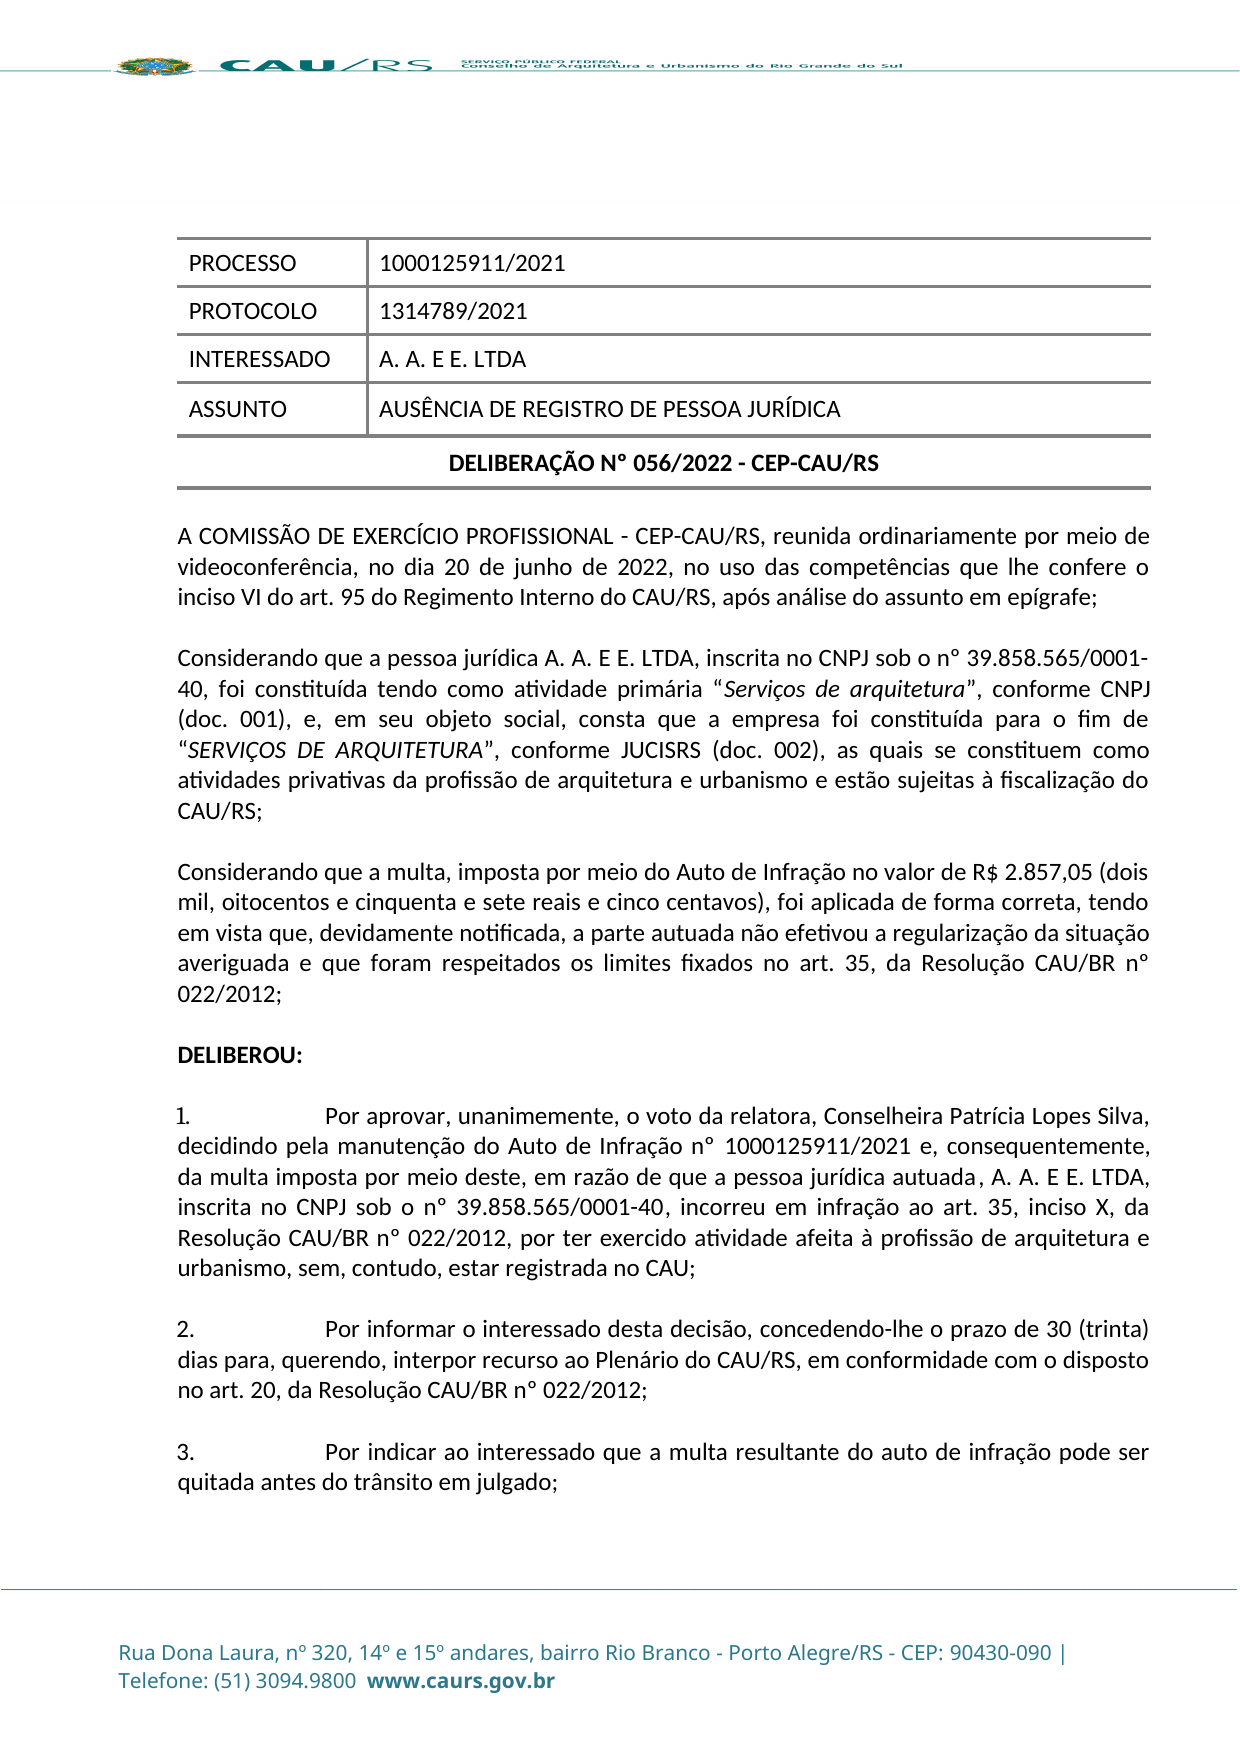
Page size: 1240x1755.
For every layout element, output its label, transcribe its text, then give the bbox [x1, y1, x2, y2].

table_cell A. A. E E. LTDA [369, 336, 1151, 381]
list Por aprovar, unanimemente, o voto da relatora, Conselheira Patrícia Lopes Silva, decidindo pela manutenção do Auto de Infração nº 1000125911/2021 e, consequentemente, da multa imposta por meio deste, em razão de que a pessoa jurídica autuada, A. A. E E. LTDA, inscrita no CNPJ sob o nº 39.858.565/0001-40, incorreu em infração ao art. 35, inciso X, da Resolução CAU/BR nº 022/2012, por ter exercido atividade afeita à profissão de arquitetura e urbanismo, sem, contudo, estar registrada no CAU; [176, 1100, 1151, 1283]
table_cell DELIBERAÇÃO Nº 056/2022 - CEP-CAU/RS [177, 438, 1151, 486]
text A COMISSÃO DE EXERCÍCIO PROFISSIONAL - CEP-CAU/RS, reunida ordinariamente por meio de videoconferência, no dia 20 de junho de 2022, no uso das competências que lhe confere o inciso VI do art. 95 do Regimento Interno do CAU/RS, após análise do assunto em epígrafe; [177, 520, 1151, 612]
table_cell 1314789/2021 [369, 288, 1151, 333]
table_header PROCESSO [177, 240, 366, 285]
text Considerando que a multa, imposta por meio do Auto de Infração no valor de R$ 2.857,05 (dois mil, oitocentos e cinquenta e sete reais e cinco centavos), foi aplicada de forma correta, tendo em vista que, devidamente notificada, a parte autuada não efetivou a regularização da situação averiguada e que foram respeitados os limites fixados no art. 35, da Resolução CAU/BR nº 022/2012; [177, 856, 1151, 1008]
table_cell PROTOCOLO [177, 288, 366, 333]
table_cell INTERESSADO [177, 336, 366, 381]
text DELIBEROU: [177, 1039, 1151, 1069]
table_cell ASSUNTO [177, 384, 366, 434]
text Considerando que a pessoa jurídica A. A. E E. LTDA, inscrita no CNPJ sob o nº 39.858.565/0001-40, foi constituída tendo como atividade primária “Serviços de arquitetura”, conforme CNPJ (doc. 001), e, em seu objeto social, consta que a empresa foi constituída para o fim de “SERVIÇOS DE ARQUITETURA”, conforme JUCISRS (doc. 002), as quais se constituem como atividades privativas da profissão de arquitetura e urbanismo e estão sujeitas à fiscalização do CAU/RS; [177, 642, 1151, 825]
list Por informar o interessado desta decisão, concedendo-lhe o prazo de 30 (trinta) dias para, querendo, interpor recurso ao Plenário do CAU/RS, em conformidade com o disposto no art. 20, da Resolução CAU/BR nº 022/2012; [176, 1314, 1151, 1405]
list Por indicar ao interessado que a multa resultante do auto de infração pode ser quitada antes do trânsito em julgado; [176, 1436, 1151, 1497]
table_header 1000125911/2021 [369, 240, 1151, 285]
table_cell AUSÊNCIA DE REGISTRO DE PESSOA JURÍDICA [369, 384, 1151, 434]
